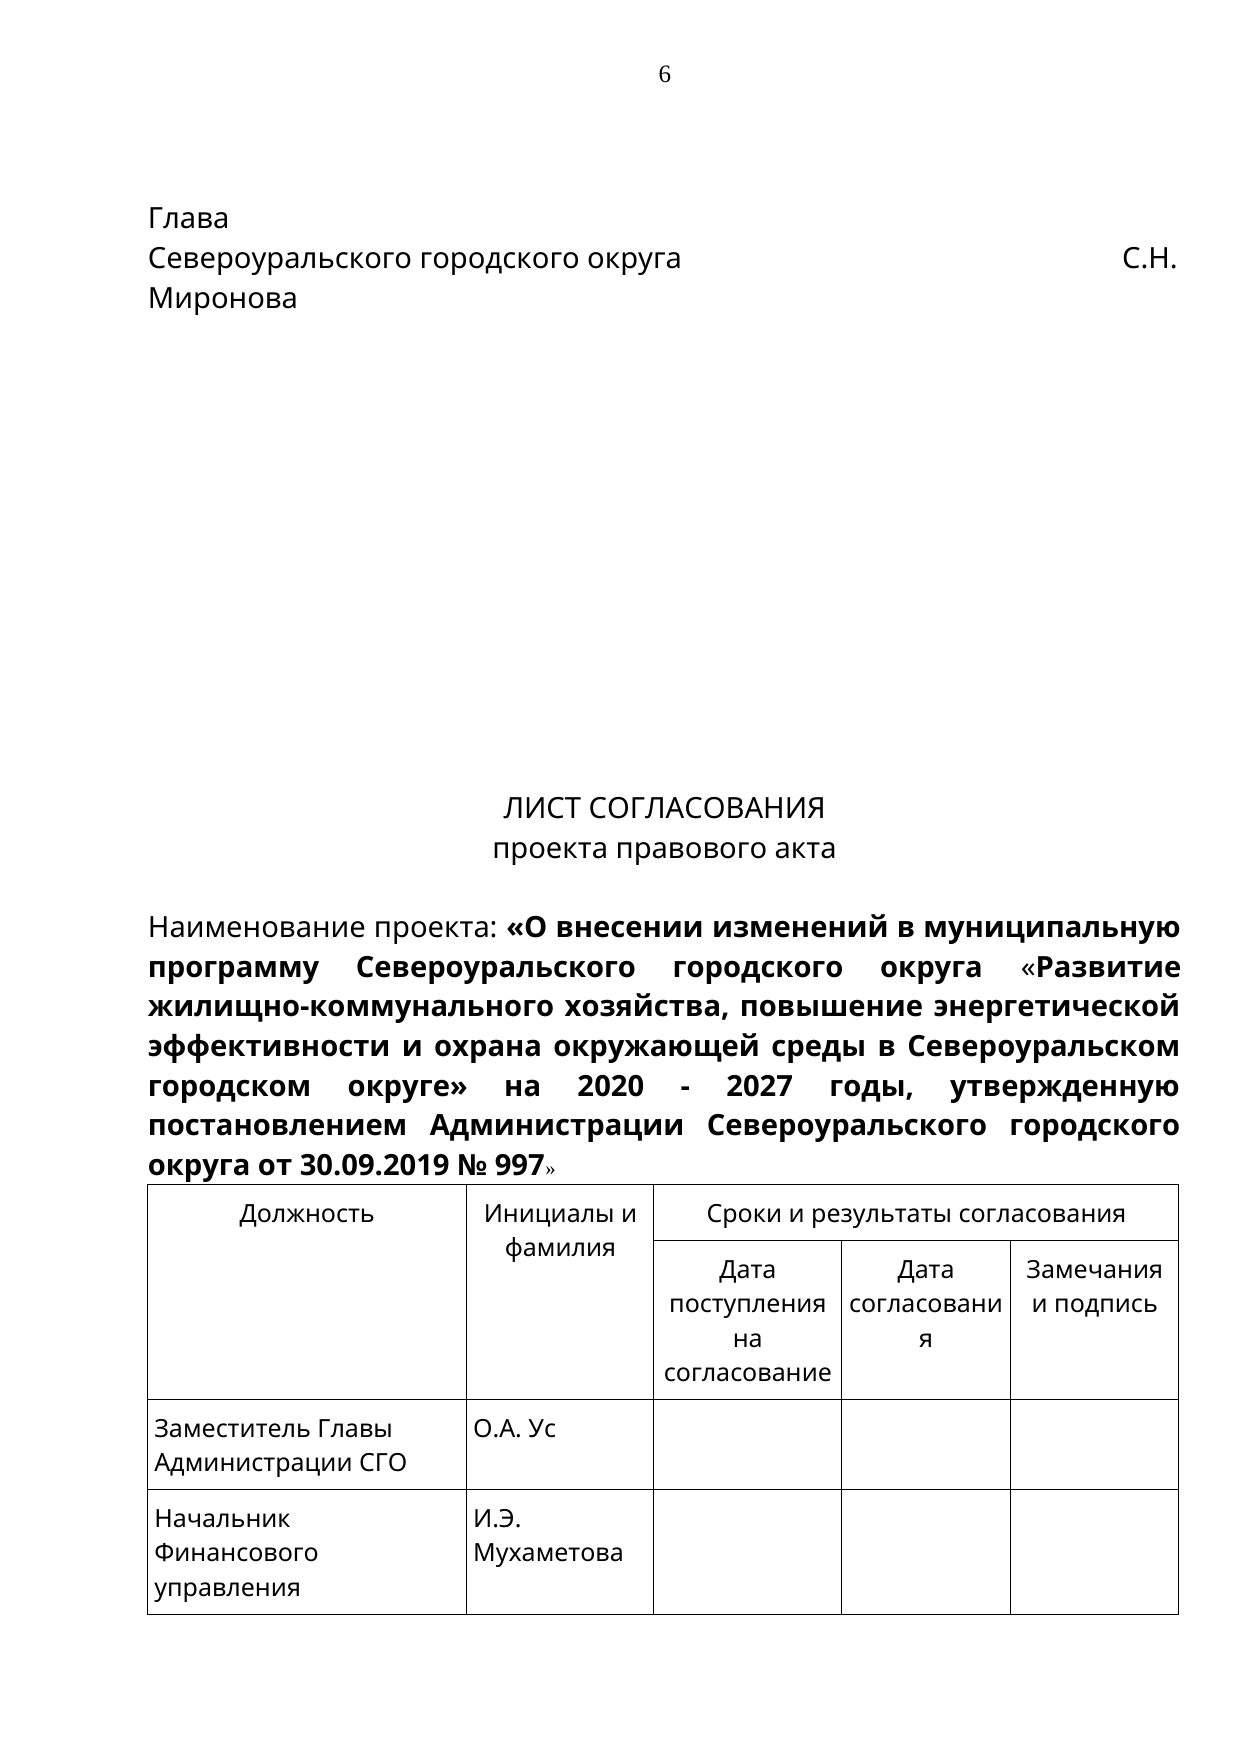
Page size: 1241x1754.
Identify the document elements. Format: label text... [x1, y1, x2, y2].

text Североуральского городского округа С.Н. Миронова [148, 237, 1181, 317]
table_cell Дата поступления на согласование [654, 1241, 841, 1399]
table_cell Замечания и подпись [1011, 1241, 1178, 1399]
table_cell [842, 1490, 1010, 1614]
table_cell Заместитель Главы Администрации СГО [148, 1400, 466, 1489]
table_header Сроки и результаты согласования [654, 1185, 1178, 1240]
table_cell [1011, 1490, 1178, 1614]
table_cell И.Э. Мухаметова [467, 1490, 653, 1614]
table_header Должность [148, 1185, 466, 1399]
text проекта правового акта [148, 827, 1181, 867]
text Глава [148, 197, 1181, 237]
table_cell Начальник Финансового управления [148, 1490, 466, 1614]
table_cell Дата согласования [842, 1241, 1010, 1399]
table_header Инициалы и фамилия [467, 1185, 653, 1399]
table_cell [654, 1400, 841, 1489]
text ЛИСТ СОГЛАСОВАНИЯ [148, 787, 1181, 827]
table_cell [1011, 1400, 1178, 1489]
table_cell О.А. Ус [467, 1400, 653, 1489]
table_cell [842, 1400, 1010, 1489]
text Наименование проекта: «О внесении изменений в муниципальную программу Североуральского городского округа «Развитие жилищно-коммунального хозяйства, повышение энергетической эффективности и охрана окружающей среды в Североуральском городском округе» на 2020 - 2027 годы, утвержденную постановлением Администрации Североуральского городского округа от 30.09.2019 № 997» [148, 906, 1181, 1184]
table_cell [654, 1490, 841, 1614]
